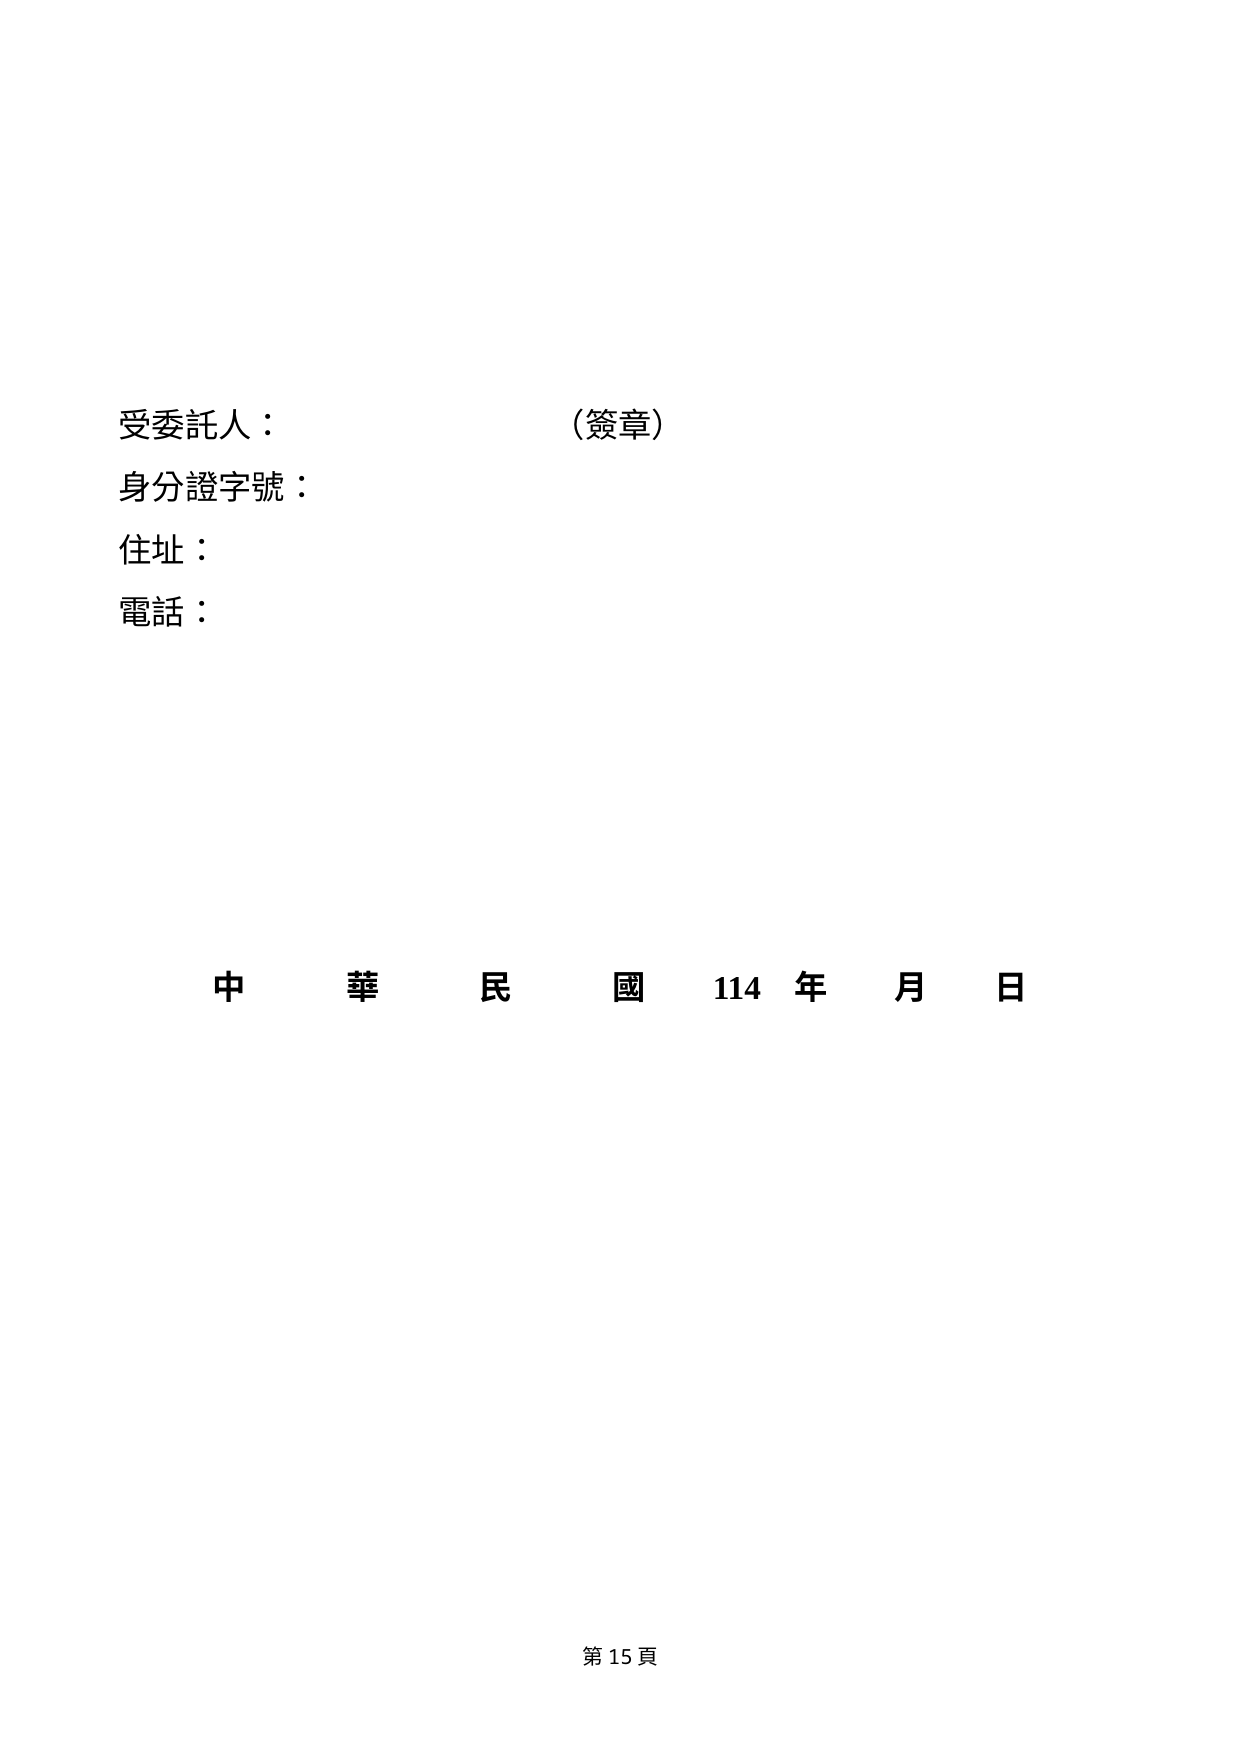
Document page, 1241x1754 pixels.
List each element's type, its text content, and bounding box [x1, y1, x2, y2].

text 受委託人： （簽章） [118, 381, 1122, 443]
text 身分證字號： [118, 443, 1122, 506]
text 住址： [118, 506, 1122, 568]
text 電話： [118, 568, 1122, 631]
text 中 華 民 國 114 年 月 日 [118, 943, 1122, 1006]
